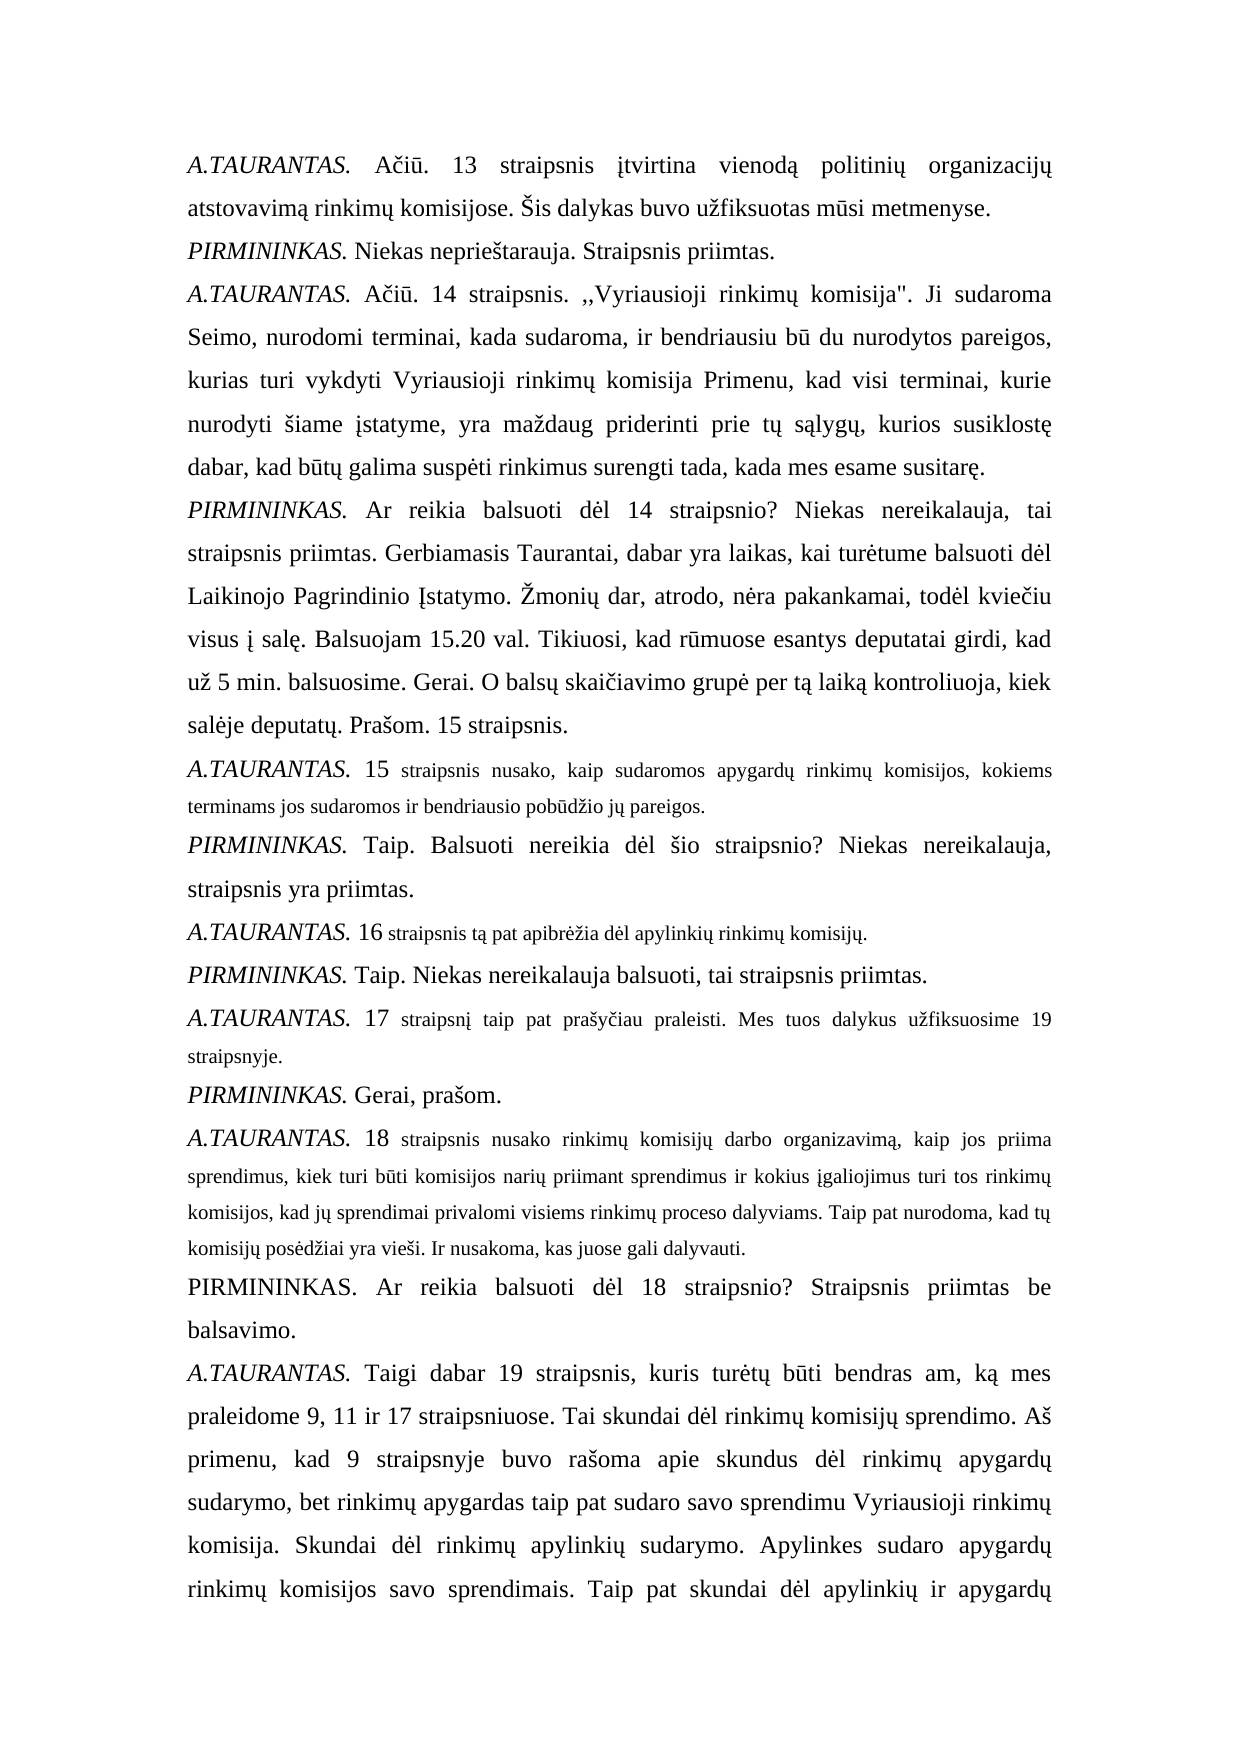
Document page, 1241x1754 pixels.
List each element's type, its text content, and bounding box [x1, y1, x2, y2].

text A.TAURANTAS. 15 straipsnis nusako, kaip sudaromos apygardų rinkimų komisijos, kokiems terminams jos sudaromos ir bendriausio pobūdžio jų pareigos. [187, 754, 1053, 818]
text PIRMININKAS. Taip. Niekas nereikalauja balsuoti, tai straipsnis priimtas. [187, 960, 1053, 989]
text PIRMININKAS. Gerai, prašom. [187, 1080, 1053, 1108]
text A.TAURANTAS. 18 straipsnis nusako rinkimų komisijų darbo organizavimą, kaip jos priima sprendimus, kiek turi būti komisijos narių priimant sprendimus ir kokius įgaliojimus turi tos rinkimų komisijos, kad jų sprendimai privalomi visiems rinkimų proceso dalyviams. Taip pat nurodoma, kad tų komisijų posėdžiai yra vieši. Ir nusakoma, kas juose gali dalyvauti. [187, 1123, 1053, 1260]
text PIRMININKAS. Ar reikia balsuoti dėl 18 straipsnio? Straipsnis priimtas be balsavimo. [187, 1272, 1053, 1344]
text A.TAURANTAS. 16 straipsnis tą pat apibrėžia dėl apylinkių rinkimų komisijų. [187, 917, 1053, 946]
text A.TAURANTAS. Ačiū. 14 straipsnis. ,,Vyriausioji rinkimų komisija". Ji sudaroma Seimo, nurodomi terminai, kada sudaroma, ir bendriausiu bū du nurodytos pareigos, kurias turi vykdyti Vyriausioji rinkimų komisija Primenu, kad visi terminai, kurie nurodyti šiame įstatyme, yra maždaug priderinti prie tų sąlygų, kurios susiklostę dabar, kad būtų galima suspėti rinkimus surengti tada, kada mes esame susitarę. [187, 279, 1053, 481]
text A.TAURANTAS. Ačiū. 13 straipsnis įtvirtina vienodą politinių organizacijų atstovavimą rinkimų komisijose. Šis dalykas buvo užfiksuotas mūsi metmenyse. [187, 150, 1053, 222]
text PIRMININKAS. Niekas neprieštarauja. Straipsnis priimtas. [187, 236, 1053, 265]
text A.TAURANTAS. Taigi dabar 19 straipsnis, kuris turėtų būti bendras am, ką mes praleidome 9, 11 ir 17 straipsniuose. Tai skundai dėl rinkimų komisijų sprendimo. Aš primenu, kad 9 straipsnyje buvo rašoma apie skundus dėl rinkimų apygardų sudarymo, bet rinkimų apygardas taip pat sudaro savo sprendimu Vyriausioji rinkimų komisija. Skundai dėl rinkimų apylinkių sudarymo. Apylinkes sudaro apygardų rinkimų komisijos savo sprendimais. Taip pat skundai dėl apylinkių ir apygardų [187, 1358, 1053, 1602]
text PIRMININKAS. Taip. Balsuoti nereikia dėl šio straipsnio? Niekas nereikalauja, straipsnis yra priimtas. [187, 831, 1053, 902]
text PIRMININKAS. Ar reikia balsuoti dėl 14 straipsnio? Niekas nereikalauja, tai straipsnis priimtas. Gerbiamasis Taurantai, dabar yra laikas, kai turėtume balsuoti dėl Laikinojo Pagrindinio Įstatymo. Žmonių dar, atrodo, nėra pakankamai, todėl kviečiu visus į salę. Balsuojam 15.20 val. Tikiuosi, kad rūmuose esantys deputatai girdi, kad už 5 min. balsuosime. Gerai. O balsų skaičiavimo grupė per tą laiką kontroliuoja, kiek salėje deputatų. Prašom. 15 straipsnis. [187, 495, 1053, 739]
text A.TAURANTAS. 17 straipsnį taip pat prašyčiau praleisti. Mes tuos dalykus užfiksuosime 19 straipsnyje. [187, 1003, 1053, 1068]
